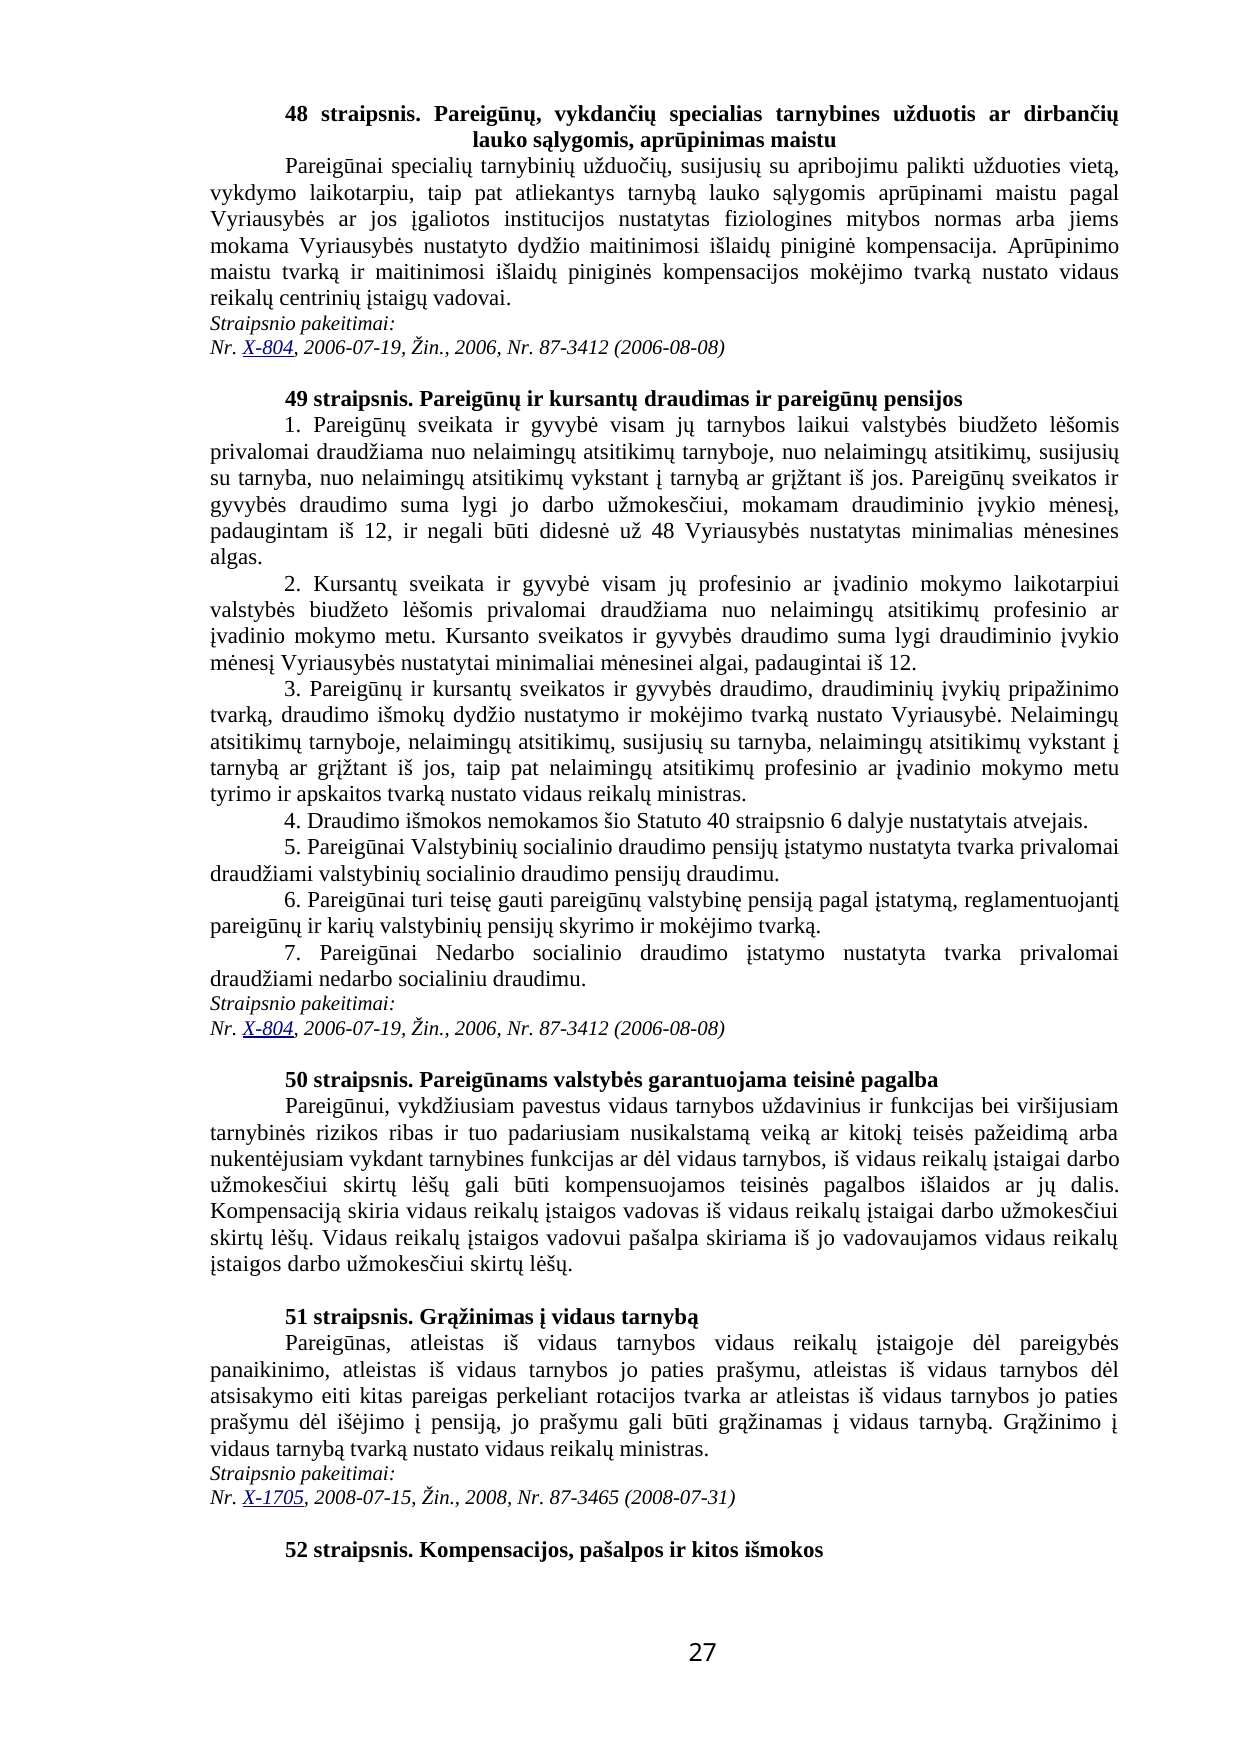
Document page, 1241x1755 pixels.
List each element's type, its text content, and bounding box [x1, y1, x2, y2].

text Pareigūnai specialių tarnybinių užduočių, susijusių su apribojimu palikti užduoties vietą, vykdymo laikotarpiu, taip pat atliekantys tarnybą lauko sąlygomis aprūpinami maistu pagal Vyriausybės ar jos įgaliotos institucijos nustatytas fiziologines mitybos normas arba jiems mokama Vyriausybės nustatyto dydžio maitinimosi išlaidų piniginė kompensacija. Aprūpinimo maistu tvarką ir maitinimosi išlaidų piniginės kompensacijos mokėjimo tvarką nustato vidaus reikalų centrinių įstaigų vadovai. [210, 153, 1120, 311]
text 7. Pareigūnai Nedarbo socialinio draudimo įstatymo nustatyta tvarka privalomai draudžiami nedarbo socialiniu draudimu. [210, 939, 1120, 991]
text 1. Pareigūnų sveikata ir gyvybė visam jų tarnybos laikui valstybės biudžeto lėšomis privalomai draudžiama nuo nelaimingų atsitikimų tarnyboje, nuo nelaimingų atsitikimų, susijusių su tarnyba, nuo nelaimingų atsitikimų vykstant į tarnybą ar grįžtant iš jos. Pareigūnų sveikatos ir gyvybės draudimo suma lygi jo darbo užmokesčiui, mokamam draudiminio įvykio mėnesį, padaugintam iš 12, ir negali būti didesnė už 48 Vyriausybės nustatytas minimalias mėnesines algas. [210, 412, 1120, 570]
text 50 straipsnis. Pareigūnams valstybės garantuojama teisinė pagalba [210, 1066, 1120, 1092]
text Pareigūnas, atleistas iš vidaus tarnybos vidaus reikalų įstaigoje dėl pareigybės panaikinimo, atleistas iš vidaus tarnybos jo paties prašymu, atleistas iš vidaus tarnybos dėl atsisakymo eiti kitas pareigas perkeliant rotacijos tvarka ar atleistas iš vidaus tarnybos jo paties prašymu dėl išėjimo į pensiją, jo prašymu gali būti grąžinamas į vidaus tarnybą. Grąžinimo į vidaus tarnybą tvarką nustato vidaus reikalų ministras. [210, 1329, 1120, 1461]
text Straipsnio pakeitimai: [210, 991, 1120, 1015]
text Straipsnio pakeitimai: [210, 1461, 1120, 1485]
text 3. Pareigūnų ir kursantų sveikatos ir gyvybės draudimo, draudiminių įvykių pripažinimo tvarką, draudimo išmokų dydžio nustatymo ir mokėjimo tvarką nustato Vyriausybė. Nelaimingų atsitikimų tarnyboje, nelaimingų atsitikimų, susijusių su tarnyba, nelaimingų atsitikimų vykstant į tarnybą ar grįžtant iš jos, taip pat nelaimingų atsitikimų profesinio ar įvadinio mokymo metu tyrimo ir apskaitos tvarką nustato vidaus reikalų ministras. [210, 675, 1120, 807]
text 6. Pareigūnai turi teisę gauti pareigūnų valstybinę pensiją pagal įstatymą, reglamentuojantį pareigūnų ir karių valstybinių pensijų skyrimo ir mokėjimo tvarką. [210, 886, 1120, 939]
text 51 straipsnis. Grąžinimas į vidaus tarnybą [210, 1303, 1120, 1329]
text Straipsnio pakeitimai: [210, 311, 1120, 335]
text Nr. X-1705, 2008-07-15, Žin., 2008, Nr. 87-3465 (2008-07-31) [210, 1485, 1120, 1509]
text 49 straipsnis. Pareigūnų ir kursantų draudimas ir pareigūnų pensijos [210, 385, 1120, 412]
text 48 straipsnis. Pareigūnų, vykdančių specialias tarnybines užduotis ar dirbančių lauko sąlygomis, aprūpinimas maistu [285, 100, 1120, 153]
text Nr. X-804, 2006-07-19, Žin., 2006, Nr. 87-3412 (2006-08-08) [210, 335, 1120, 359]
text 4. Draudimo išmokos nemokamos šio Statuto 40 straipsnio 6 dalyje nustatytais atvejais. [210, 807, 1120, 833]
text Nr. X-804, 2006-07-19, Žin., 2006, Nr. 87-3412 (2006-08-08) [210, 1015, 1120, 1039]
text 52 straipsnis. Kompensacijos, pašalpos ir kitos išmokos [210, 1536, 1120, 1562]
text Pareigūnui, vykdžiusiam pavestus vidaus tarnybos uždavinius ir funkcijas bei viršijusiam tarnybinės rizikos ribas ir tuo padariusiam nusikalstamą veiką ar kitokį teisės pažeidimą arba nukentėjusiam vykdant tarnybines funkcijas ar dėl vidaus tarnybos, iš vidaus reikalų įstaigai darbo užmokesčiui skirtų lėšų gali būti kompensuojamos teisinės pagalbos išlaidos ar jų dalis. Kompensaciją skiria vidaus reikalų įstaigos vadovas iš vidaus reikalų įstaigai darbo užmokesčiui skirtų lėšų. Vidaus reikalų įstaigos vadovui pašalpa skiriama iš jo vadovaujamos vidaus reikalų įstaigos darbo užmokesčiui skirtų lėšų. [210, 1092, 1120, 1277]
text 2. Kursantų sveikata ir gyvybė visam jų profesinio ar įvadinio mokymo laikotarpiui valstybės biudžeto lėšomis privalomai draudžiama nuo nelaimingų atsitikimų profesinio ar įvadinio mokymo metu. Kursanto sveikatos ir gyvybės draudimo suma lygi draudiminio įvykio mėnesį Vyriausybės nustatytai minimaliai mėnesinei algai, padaugintai iš 12. [210, 570, 1120, 675]
text 5. Pareigūnai Valstybinių socialinio draudimo pensijų įstatymo nustatyta tvarka privalomai draudžiami valstybinių socialinio draudimo pensijų draudimu. [210, 833, 1120, 886]
